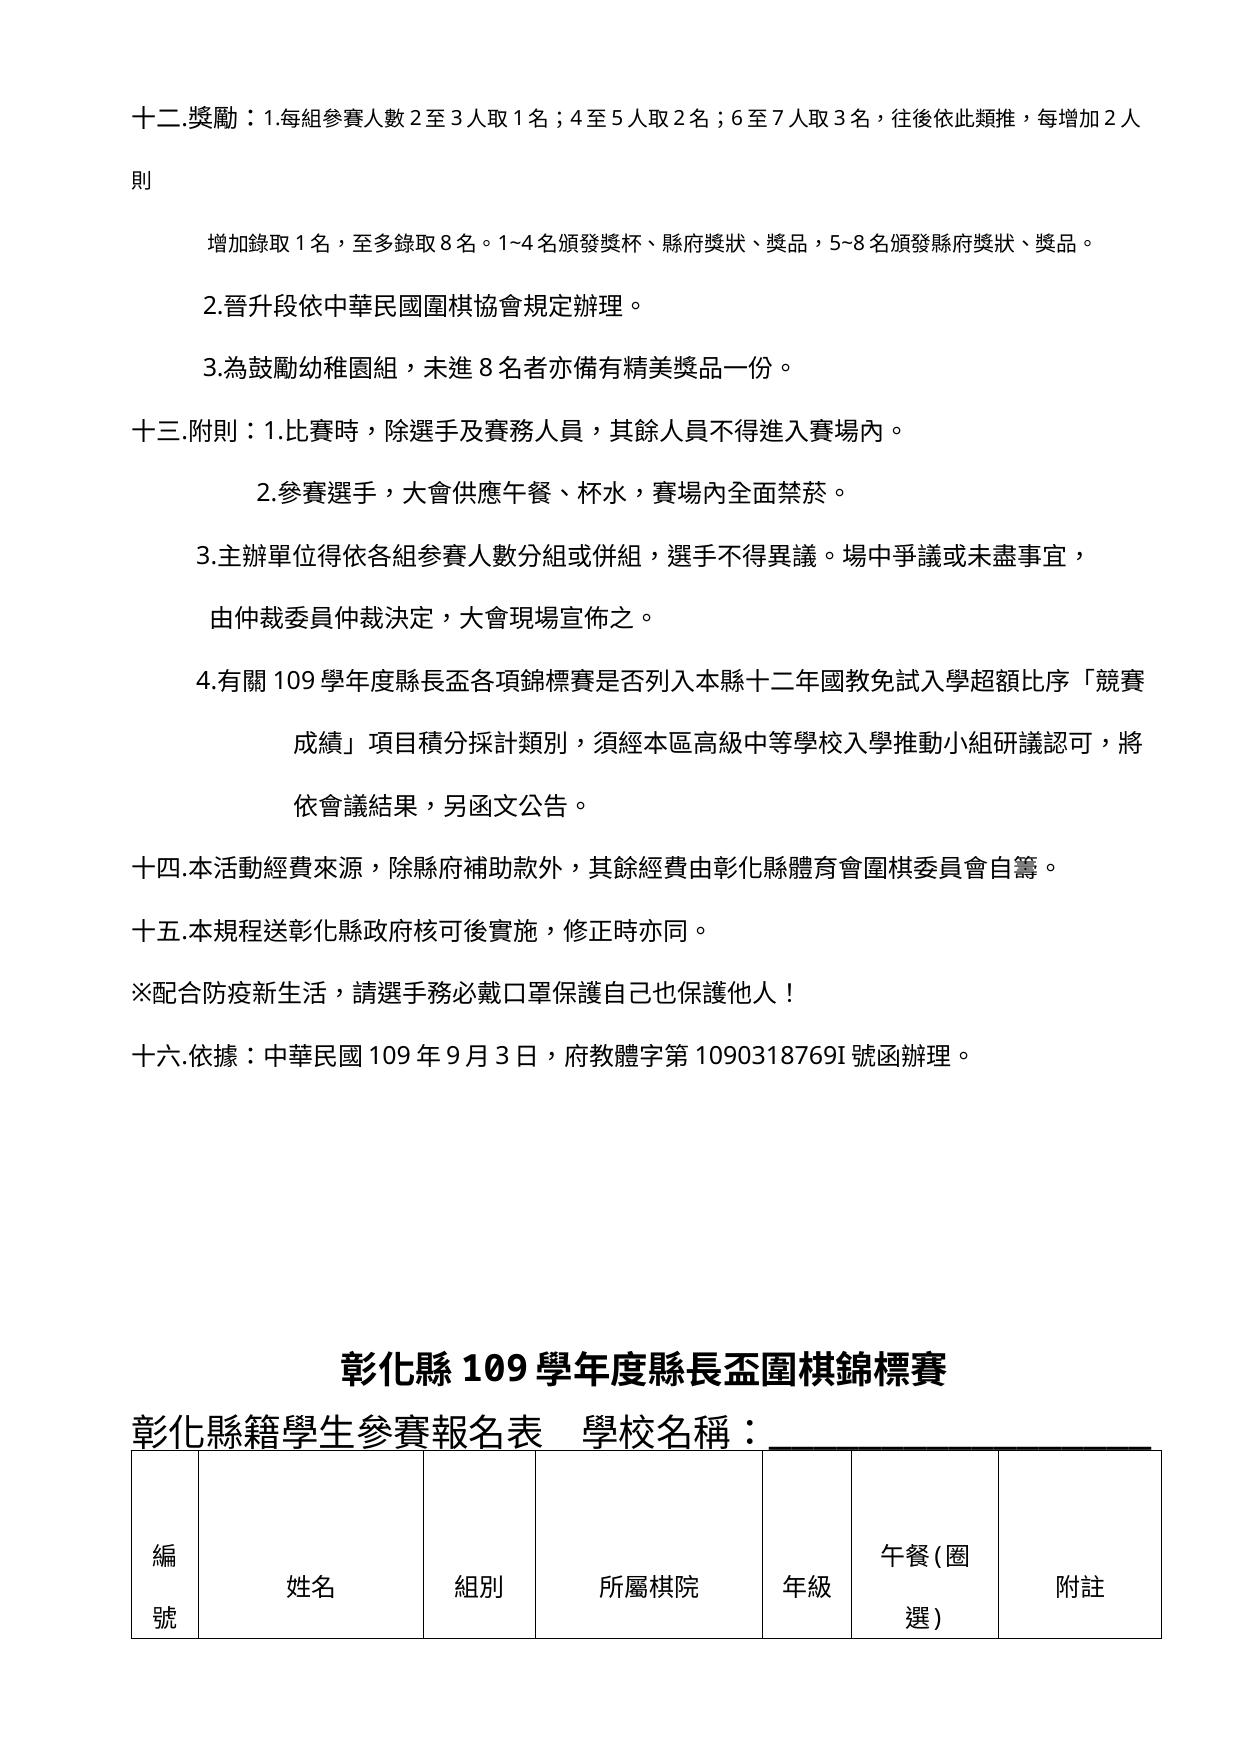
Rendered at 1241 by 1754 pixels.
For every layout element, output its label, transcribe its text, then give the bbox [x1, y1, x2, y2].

table_header 所屬棋院 [536, 1451, 762, 1638]
text 彰化縣109學年度縣長盃圍棋錦標賽 [131, 1325, 1157, 1388]
text 3.為鼓勵幼稚園組，未進8名者亦備有精美獎品一份。 [131, 325, 1157, 388]
text ※配合防疫新生活，請選手務必戴口罩保護自己也保護他人！ [131, 950, 1157, 1013]
table_header 年級 [763, 1451, 851, 1638]
text 4.有關109學年度縣長盃各項錦標賽是否列入本縣十二年國教免試入學超額比序「競賽成績」項目積分採計類別，須經本區高級中等學校入學推動小組研議認可，將依會議結果，另函文公告。 [131, 638, 1157, 825]
table_header 午餐(圈選) [852, 1451, 998, 1638]
text 十二.獎勵：1.每組參賽人數2至3人取1名；4至5人取2名；6至7人取3名，往後依此類推，每增加2人則 [131, 75, 1157, 200]
text 十六.依據：中華民國109年9月3日，府教體字第1090318769I號函辦理。 [131, 1013, 1157, 1075]
text 2.參賽選手，大會供應午餐、杯水，賽場內全面禁菸。 [131, 450, 1157, 513]
text 十五.本規程送彰化縣政府核可後實施，修正時亦同。 [131, 888, 1157, 950]
text 2.晉升段依中華民國圍棋協會規定辦理。 [131, 263, 1157, 325]
text 彰化縣籍學生參賽報名表 學校名稱：_________________ [131, 1388, 1157, 1450]
text 由仲裁委員仲裁決定，大會現場宣佈之。 [131, 575, 1157, 638]
text 十三.附則：1.比賽時，除選手及賽務人員，其餘人員不得進入賽場內。 [131, 388, 1157, 450]
table_header 組別 [424, 1451, 535, 1638]
text 3.主辦單位得依各組参賽人數分組或併組，選手不得異議。場中爭議或未盡事宜， [131, 513, 1157, 575]
table_header 附註 [999, 1451, 1161, 1638]
text 十四.本活動經費來源，除縣府補助款外，其餘經費由彰化縣體育會圍棋委員會自籌。 [131, 825, 1157, 888]
text 增加錄取1名，至多錄取8名。1~4名頒發獎杯、縣府獎狀、獎品，5~8名頒發縣府獎狀、獎品。 [131, 200, 1157, 263]
table_header 編號 [132, 1451, 198, 1638]
table_header 姓名 [199, 1451, 423, 1638]
